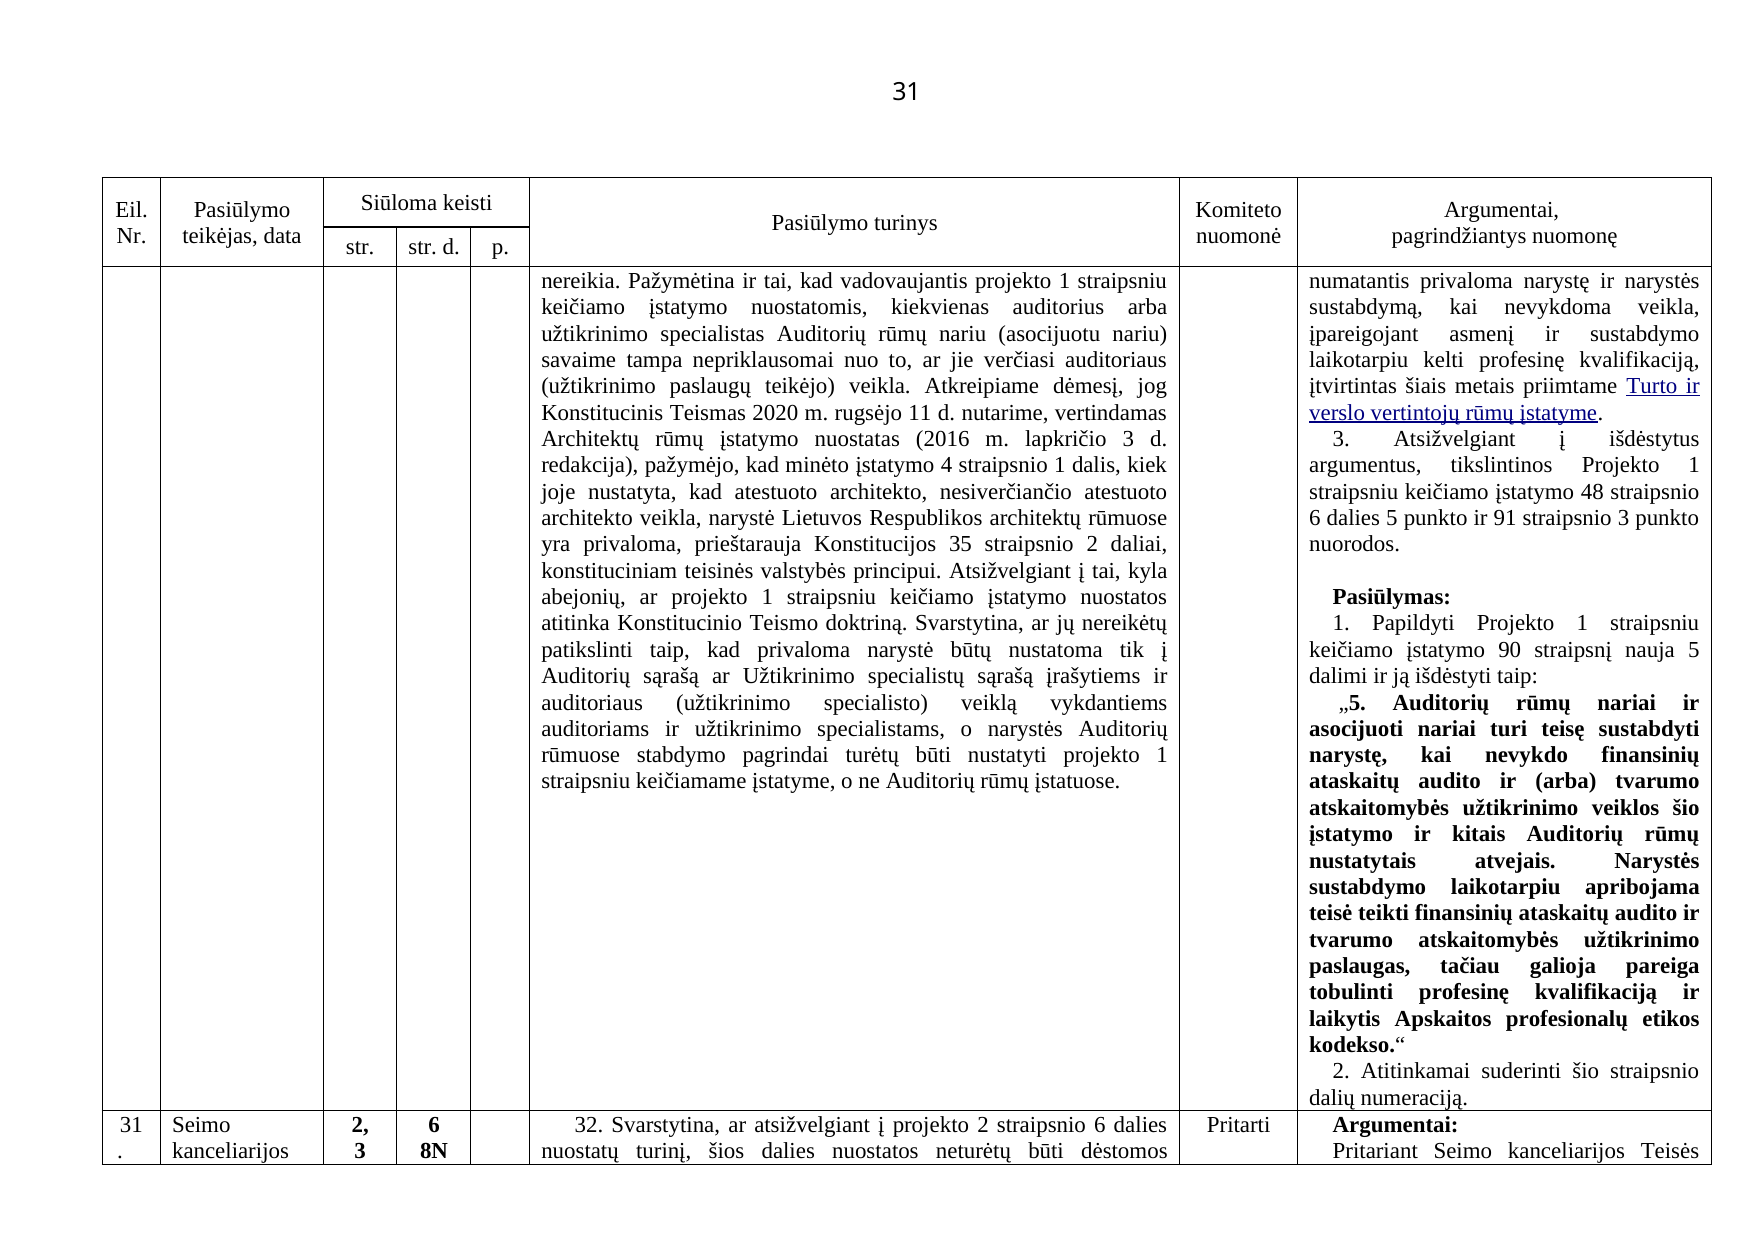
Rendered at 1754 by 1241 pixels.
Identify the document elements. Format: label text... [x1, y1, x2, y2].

table_cell [471, 267, 529, 1110]
table_cell [103, 1111, 160, 1164]
table_cell Argumentai: Pritariant Seimo kanceliarijos Teisės [1298, 1111, 1711, 1164]
table_cell [397, 267, 470, 1110]
table_cell Seimo kanceliarijos [161, 1111, 323, 1164]
table_header Eil. Nr. [103, 178, 160, 266]
table_header Argumentai, pagrindžiantys nuomonę [1298, 178, 1711, 266]
table_cell [324, 267, 396, 1110]
table_cell p. [471, 228, 529, 266]
table_cell 2, 3 [324, 1111, 396, 1164]
table_header Pasiūlymo turinys [530, 178, 1179, 266]
table_cell 6 8N [397, 1111, 470, 1164]
table_cell Pritarti [1180, 1111, 1297, 1164]
table_cell 32. Svarstytina, ar atsižvelgiant į projekto 2 straipsnio 6 dalies nuostatų turinį, šios dalies nuostatos neturėtų būti dėstomos [530, 1111, 1179, 1164]
table_cell nereikia. Pažymėtina ir tai, kad vadovaujantis projekto 1 straipsniu keičiamo įstatymo nuostatomis, kiekvienas auditorius arba užtikrinimo specialistas Auditorių rūmų nariu (asocijuotu nariu) savaime tampa nepriklausomai nuo to, ar jie verčiasi auditoriaus (užtikrinimo paslaugų teikėjo) veikla. Atkreipiame dėmesį, jog Konstitucinis Teismas 2020 m. rugsėjo 11 d. nutarime, vertindamas Architektų rūmų įstatymo nuostatas (2016 m. lapkričio 3 d. redakcija), pažymėjo, kad minėto įstatymo 4 straipsnio 1 dalis, kiek joje nustatyta, kad atestuoto architekto, nesiverčiančio atestuoto architekto veikla, narystė Lietuvos Respublikos architektų rūmuose yra privaloma, prieštarauja Konstitucijos 35 straipsnio 2 daliai, konstituciniam teisinės valstybės principui. Atsižvelgiant į tai, kyla abejonių, ar projekto 1 straipsniu keičiamo įstatymo nuostatos atitinka Konstitucinio Teismo doktriną. Svarstytina, ar jų nereikėtų patikslinti taip, kad privaloma narystė būtų nustatoma tik į Auditorių sąrašą ar Užtikrinimo specialistų sąrašą įrašytiems ir auditoriaus (užtikrinimo specialisto) veiklą vykdantiems auditoriams ir užtikrinimo specialistams, o narystės Auditorių rūmuose stabdymo pagrindai turėtų būti nustatyti projekto 1 straipsniu keičiamame įstatyme, o ne Auditorių rūmų įstatuose. [530, 267, 1179, 1110]
table_header Komiteto nuomonė [1180, 178, 1297, 266]
table_cell [103, 267, 160, 1110]
table_cell str. [324, 228, 396, 266]
table_cell [471, 1111, 529, 1164]
table_cell numatantis privaloma narystę ir narystės sustabdymą, kai nevykdoma veikla, įpareigojant asmenį ir sustabdymo laikotarpiu kelti profesinę kvalifikaciją, įtvirtintas šiais metais priimtame Turto ir verslo vertintojų rūmų įstatyme. 3. Atsižvelgiant į išdėstytus argumentus, tikslintinos Projekto 1 straipsniu keičiamo įstatymo 48 straipsnio 6 dalies 5 punkto ir 91 straipsnio 3 punkto nuorodos. Pasiūlymas: 1. Papildyti Projekto 1 straipsniu keičiamo įstatymo 90 straipsnį nauja 5 dalimi ir ją išdėstyti taip: „5. Auditorių rūmų nariai ir asocijuoti nariai turi teisę sustabdyti narystę, kai nevykdo finansinių ataskaitų audito ir (arba) tvarumo atskaitomybės užtikrinimo veiklos šio įstatymo ir kitais Auditorių rūmų nustatytais atvejais. Narystės sustabdymo laikotarpiu apribojama teisė teikti finansinių ataskaitų audito ir tvarumo atskaitomybės užtikrinimo paslaugas, tačiau galioja pareiga tobulinti profesinę kvalifikaciją ir laikytis Apskaitos profesionalų etikos kodekso.“ 2. Atitinkamai suderinti šio straipsnio dalių numeraciją. [1298, 267, 1711, 1110]
table_cell str. d. [397, 228, 470, 266]
table_header Siūloma keisti [324, 178, 529, 226]
table_header Pasiūlymo teikėjas, data [161, 178, 323, 266]
table_cell [161, 267, 323, 1110]
table_cell [1180, 267, 1297, 1110]
